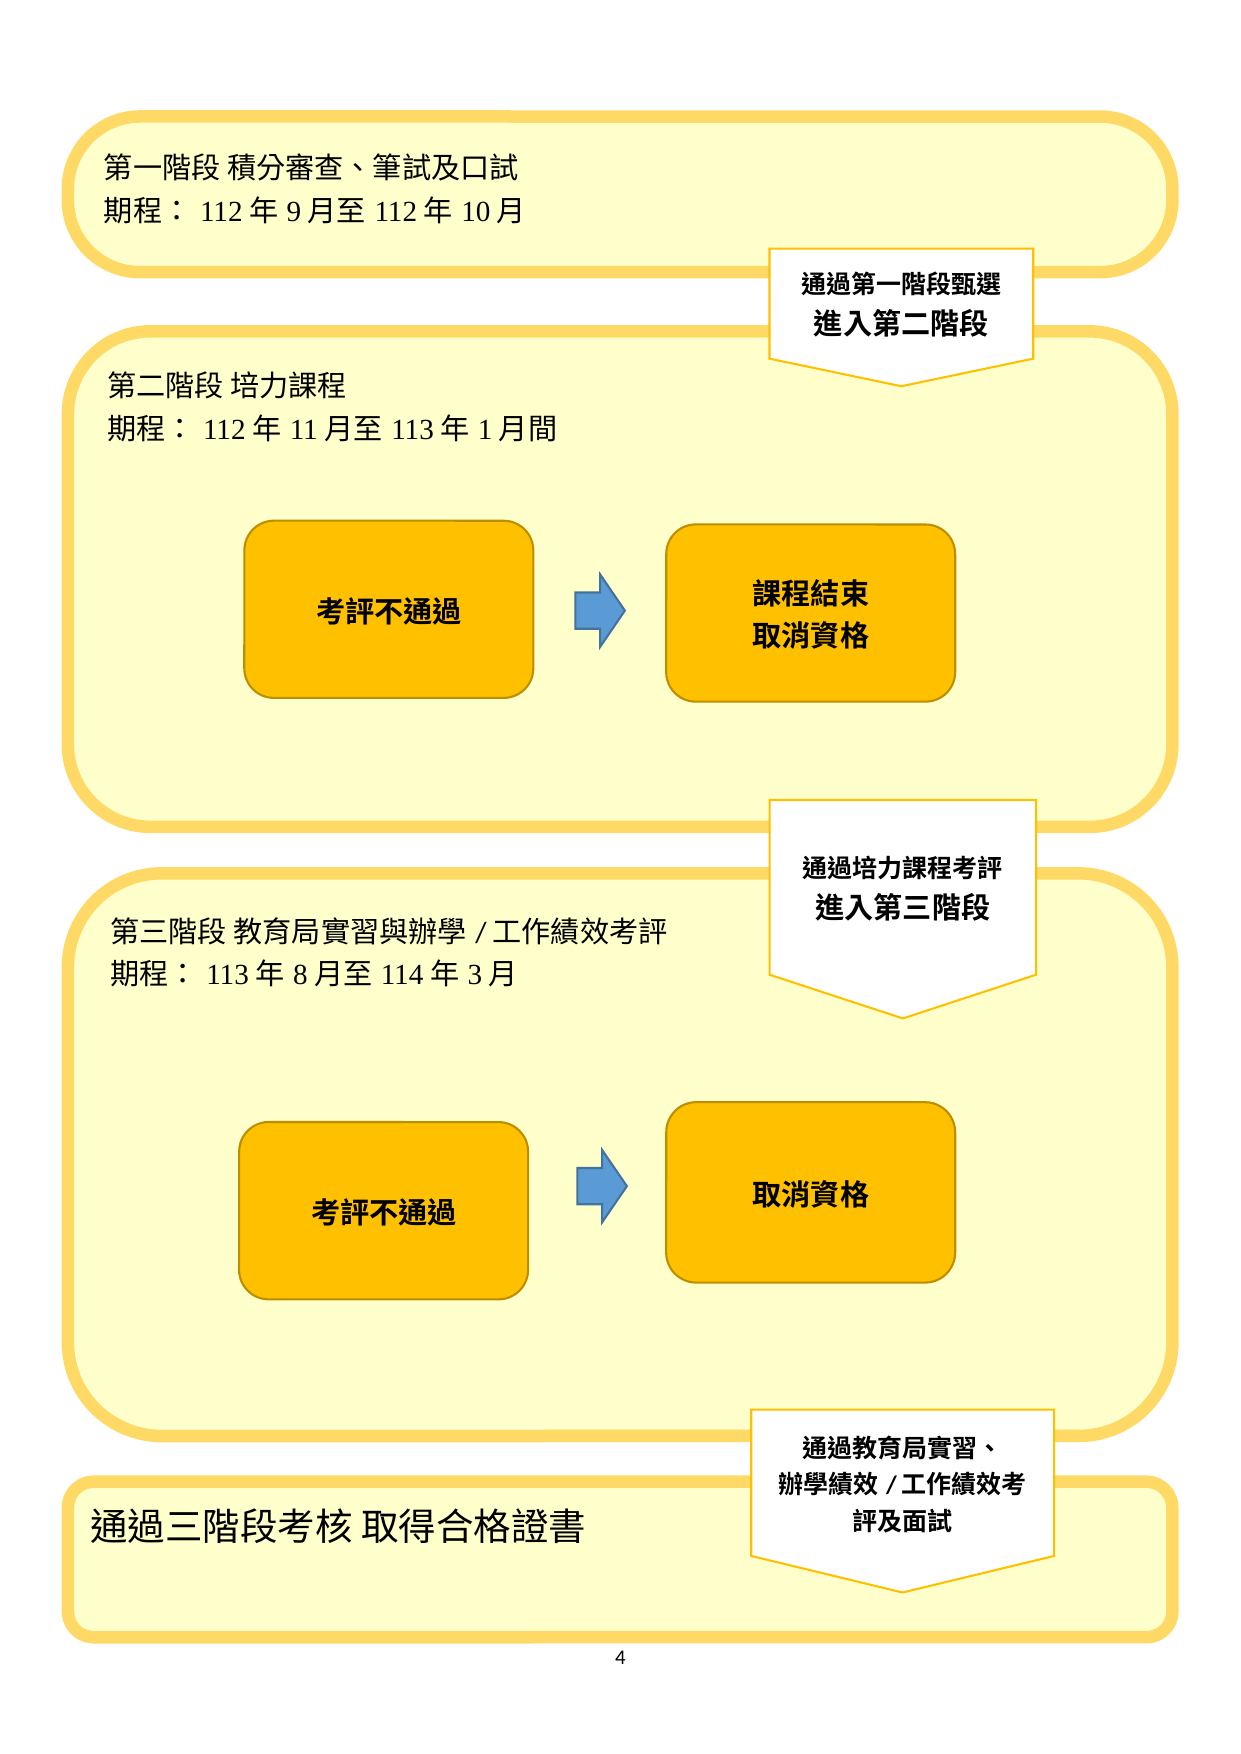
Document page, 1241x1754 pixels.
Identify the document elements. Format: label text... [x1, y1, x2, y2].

text 考評不通過 [263, 1189, 504, 1232]
